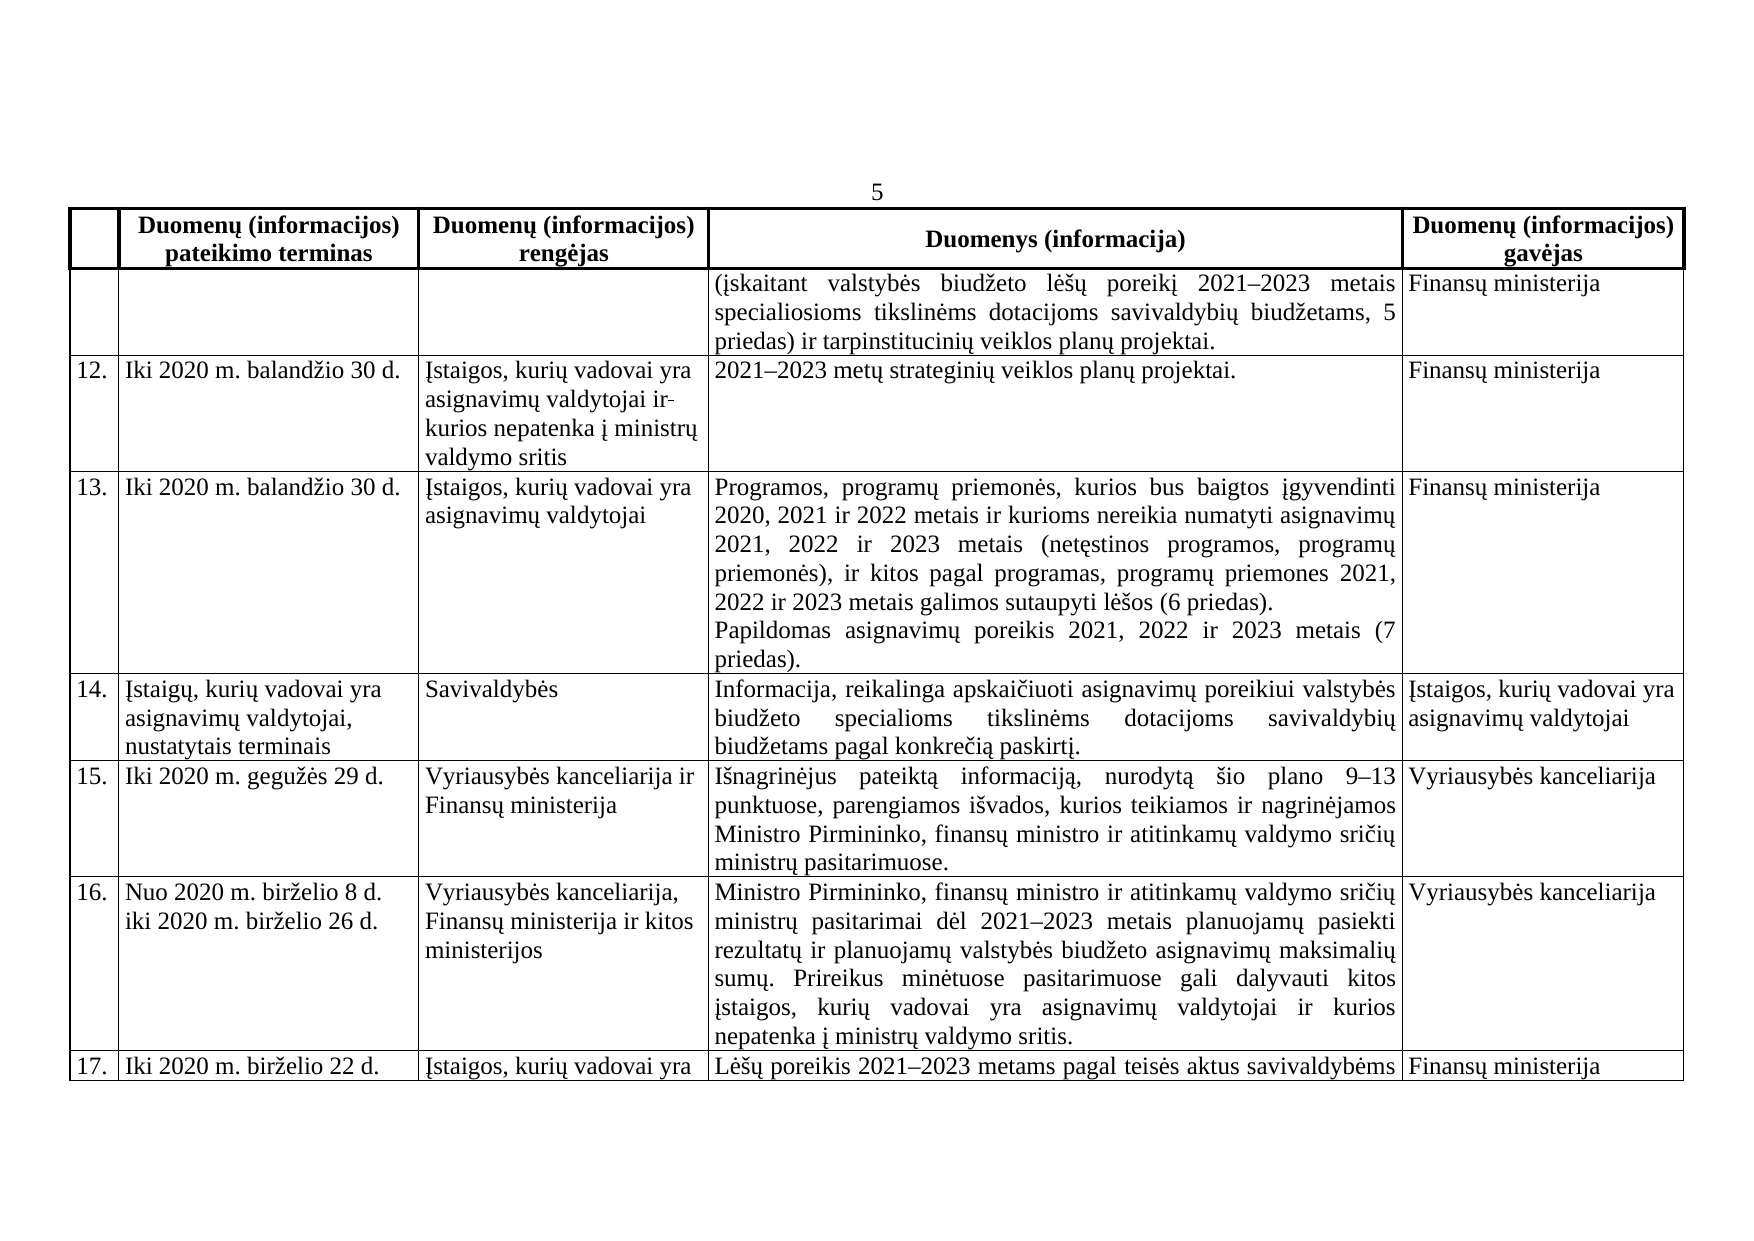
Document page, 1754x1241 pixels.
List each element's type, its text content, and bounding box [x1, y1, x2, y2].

table_header [72, 210, 117, 267]
table_cell Programos, programų priemonės, kurios bus baigtos įgyvendinti 2020, 2021 ir 2022 metais ir kurioms nereikia numatyti asignavimų 2021, 2022 ir 2023 metais (netęstinos programos, programų priemonės), ir kitos pagal programas, programų priemones 2021, 2022 ir 2023 metais galimos sutaupyti lėšos (6 priedas). Papildomas asignavimų poreikis 2021, 2022 ir 2023 metais (7 priedas). [709, 472, 1402, 673]
table_cell Įstaigų, kurių vadovai yra asignavimų valdytojai, nustatytais terminais [119, 674, 418, 760]
table_cell [119, 270, 418, 354]
table_cell [419, 270, 708, 354]
table_cell Lėšų poreikis 2021–2023 metams pagal teisės aktus savivaldybėms [709, 1051, 1402, 1079]
table_header Duomenų (informacijos) gavėjas [1404, 210, 1682, 267]
table_cell Iki 2020 m. birželio 22 d. [119, 1051, 418, 1079]
table_cell Iki 2020 m. balandžio 30 d. [119, 356, 418, 471]
table_cell Finansų ministerija [1403, 1051, 1683, 1079]
table_cell Savivaldybės [419, 674, 708, 760]
table_cell Ministro Pirmininko, finansų ministro ir atitinkamų valdymo sričių ministrų pasitarimai dėl 2021–2023 metais planuojamų pasiekti rezultatų ir planuojamų valstybės biudžeto asignavimų maksimalių sumų. Prireikus minėtuose pasitarimuose gali dalyvauti kitos įstaigos, kurių vadovai yra asignavimų valdytojai ir kurios nepatenka į ministrų valdymo sritis. [709, 877, 1402, 1050]
table_cell Įstaigos, kurių vadovai yra [419, 1051, 708, 1079]
table_cell 15. [71, 761, 118, 876]
table_cell Iki 2020 m. balandžio 30 d. [119, 472, 418, 673]
table_cell Finansų ministerija [1403, 356, 1683, 471]
table_header Duomenys (informacija) [710, 210, 1401, 267]
table_cell [71, 270, 118, 354]
table_cell Nuo 2020 m. birželio 8 d. iki 2020 m. birželio 26 d. [119, 877, 418, 1050]
table_cell Vyriausybės kanceliarija, Finansų ministerija ir kitos ministerijos [419, 877, 708, 1050]
table_cell 13. [71, 472, 118, 673]
table_header Duomenų (informacijos) rengėjas [420, 210, 707, 267]
table_cell Vyriausybės kanceliarija [1403, 761, 1683, 876]
table_cell Informacija, reikalinga apskaičiuoti asignavimų poreikiui valstybės biudžeto specialioms tikslinėms dotacijoms savivaldybių biudžetams pagal konkrečią paskirtį. [709, 674, 1402, 760]
table_cell Vyriausybės kanceliarija ir Finansų ministerija [419, 761, 708, 876]
table_cell Išnagrinėjus pateiktą informaciją, nurodytą šio plano 9–13 punktuose, parengiamos išvados, kurios teikiamos ir nagrinėjamos Ministro Pirmininko, finansų ministro ir atitinkamų valdymo sričių ministrų pasitarimuose. [709, 761, 1402, 876]
table_cell 12. [71, 356, 118, 471]
table_cell Įstaigos, kurių vadovai yra asignavimų valdytojai [1403, 674, 1683, 760]
table_cell Finansų ministerija [1403, 472, 1683, 673]
table_cell (įskaitant valstybės biudžeto lėšų poreikį 2021–2023 metais specialiosioms tikslinėms dotacijoms savivaldybių biudžetams, 5 priedas) ir tarpinstitucinių veiklos planų projektai. [709, 270, 1402, 354]
table_cell Finansų ministerija [1403, 270, 1683, 354]
table_cell 16. [71, 877, 118, 1050]
table_cell Įstaigos, kurių vadovai yra asignavimų valdytojai ir kurios nepatenka į ministrų valdymo sritis [419, 356, 708, 471]
table_cell Įstaigos, kurių vadovai yra asignavimų valdytojai [419, 472, 708, 673]
table_cell 14. [71, 674, 118, 760]
table_cell Vyriausybės kanceliarija [1403, 877, 1683, 1050]
table_cell 17. [71, 1051, 118, 1079]
table_cell Iki 2020 m. gegužės 29 d. [119, 761, 418, 876]
table_header Duomenų (informacijos) pateikimo terminas [121, 210, 417, 267]
table_cell 2021–2023 metų strateginių veiklos planų projektai. [709, 356, 1402, 471]
